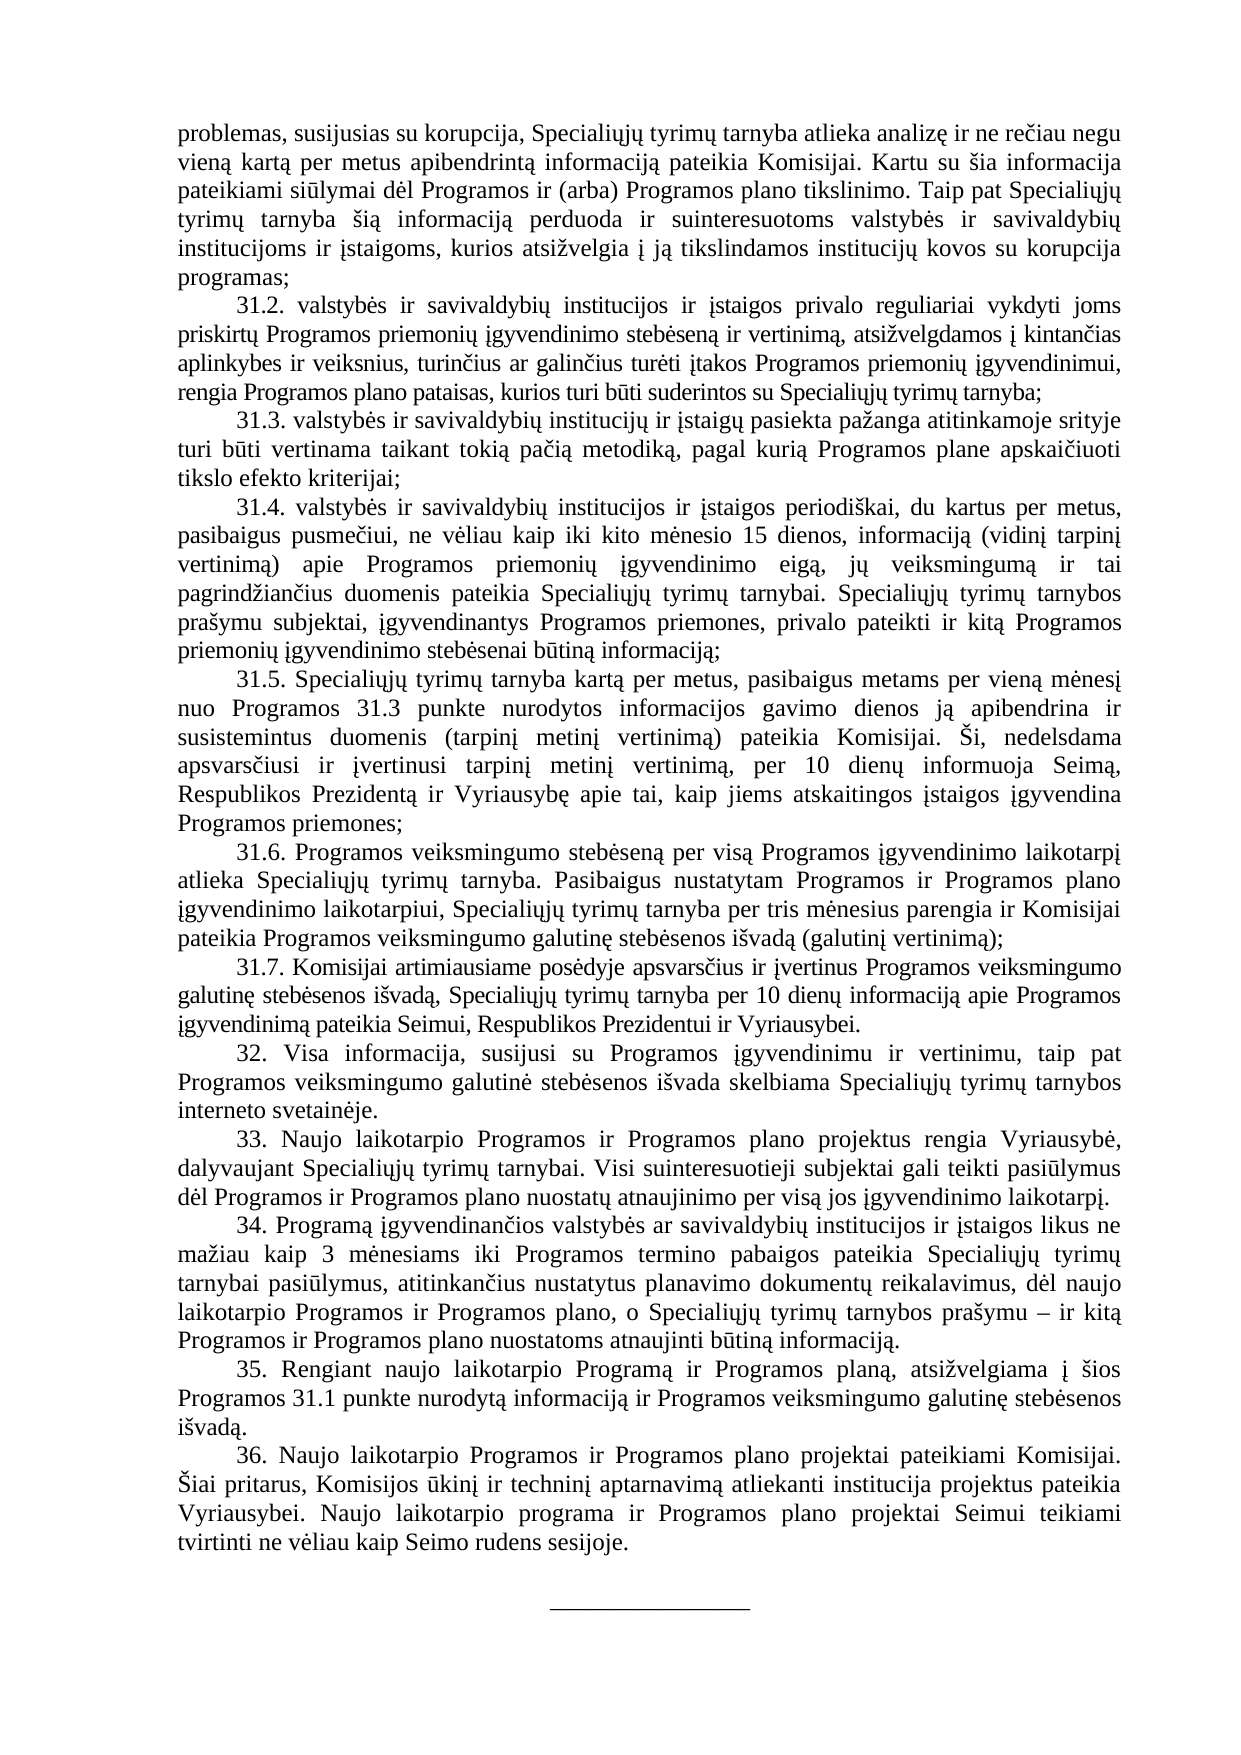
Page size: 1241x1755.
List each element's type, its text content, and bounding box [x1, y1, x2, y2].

text 34. Programą įgyvendinančios valstybės ar savivaldybių institucijos ir įstaigos likus ne mažiau kaip 3 mėnesiams iki Programos termino pabaigos pateikia Specialiųjų tyrimų tarnybai pasiūlymus, atitinkančius nustatytus planavimo dokumentų reikalavimus, dėl naujo laikotarpio Programos ir Programos plano, o Specialiųjų tyrimų tarnybos prašymu – ir kitą Programos ir Programos plano nuostatoms atnaujinti būtiną informaciją. [177, 1211, 1122, 1354]
text 31.5. Specialiųjų tyrimų tarnyba kartą per metus, pasibaigus metams per vieną mėnesį nuo Programos 31.3 punkte nurodytos informacijos gavimo dienos ją apibendrina ir susistemintus duomenis (tarpinį metinį vertinimą) pateikia Komisijai. Ši, nedelsdama apsvarsčiusi ir įvertinusi tarpinį metinį vertinimą, per 10 dienų informuoja Seimą, Respublikos Prezidentą ir Vyriausybę apie tai, kaip jiems atskaitingos įstaigos įgyvendina Programos priemones; [177, 664, 1122, 837]
text 31.2. valstybės ir savivaldybių institucijos ir įstaigos privalo reguliariai vykdyti joms priskirtų Programos priemonių įgyvendinimo stebėseną ir vertinimą, atsižvelgdamos į kintančias aplinkybes ir veiksnius, turinčius ar galinčius turėti įtakos Programos priemonių įgyvendinimui, rengia Programos plano pataisas, kurios turi būti suderintos su Specialiųjų tyrimų tarnyba; [177, 291, 1122, 406]
text 35. Rengiant naujo laikotarpio Programą ir Programos planą, atsižvelgiama į šios Programos 31.1 punkte nurodytą informaciją ir Programos veiksmingumo galutinę stebėsenos išvadą. [177, 1354, 1122, 1441]
text ________________ [177, 1584, 1122, 1613]
text 31.7. Komisijai artimiausiame posėdyje apsvarsčius ir įvertinus Programos veiksmingumo galutinę stebėsenos išvadą, Specialiųjų tyrimų tarnyba per 10 dienų informaciją apie Programos įgyvendinimą pateikia Seimui, Respublikos Prezidentui ir Vyriausybei. [177, 952, 1122, 1038]
text 32. Visa informacija, susijusi su Programos įgyvendinimu ir vertinimu, taip pat Programos veiksmingumo galutinė stebėsenos išvada skelbiama Specialiųjų tyrimų tarnybos interneto svetainėje. [177, 1038, 1122, 1124]
text 31.6. Programos veiksmingumo stebėseną per visą Programos įgyvendinimo laikotarpį atlieka Specialiųjų tyrimų tarnyba. Pasibaigus nustatytam Programos ir Programos plano įgyvendinimo laikotarpiui, Specialiųjų tyrimų tarnyba per tris mėnesius parengia ir Komisijai pateikia Programos veiksmingumo galutinę stebėsenos išvadą (galutinį vertinimą); [177, 837, 1122, 952]
text 36. Naujo laikotarpio Programos ir Programos plano projektai pateikiami Komisijai. Šiai pritarus, Komisijos ūkinį ir techninį aptarnavimą atliekanti institucija projektus pateikia Vyriausybei. Naujo laikotarpio programa ir Programos plano projektai Seimui teikiami tvirtinti ne vėliau kaip Seimo rudens sesijoje. [177, 1441, 1122, 1556]
text 31.4. valstybės ir savivaldybių institucijos ir įstaigos periodiškai, du kartus per metus, pasibaigus pusmečiui, ne vėliau kaip iki kito mėnesio 15 dienos, informaciją (vidinį tarpinį vertinimą) apie Programos priemonių įgyvendinimo eigą, jų veiksmingumą ir tai pagrindžiančius duomenis pateikia Specialiųjų tyrimų tarnybai. Specialiųjų tyrimų tarnybos prašymu subjektai, įgyvendinantys Programos priemones, privalo pateikti ir kitą Programos priemonių įgyvendinimo stebėsenai būtiną informaciją; [177, 492, 1122, 664]
text 33. Naujo laikotarpio Programos ir Programos plano projektus rengia Vyriausybė, dalyvaujant Specialiųjų tyrimų tarnybai. Visi suinteresuotieji subjektai gali teikti pasiūlymus dėl Programos ir Programos plano nuostatų atnaujinimo per visą jos įgyvendinimo laikotarpį. [177, 1124, 1122, 1211]
text 31.3. valstybės ir savivaldybių institucijų ir įstaigų pasiekta pažanga atitinkamoje srityje turi būti vertinama taikant tokią pačią metodiką, pagal kurią Programos plane apskaičiuoti tikslo efekto kriterijai; [177, 406, 1122, 492]
text problemas, susijusias su korupcija, Specialiųjų tyrimų tarnyba atlieka analizę ir ne rečiau negu vieną kartą per metus apibendrintą informaciją pateikia Komisijai. Kartu su šia informacija pateikiami siūlymai dėl Programos ir (arba) Programos plano tikslinimo. Taip pat Specialiųjų tyrimų tarnyba šią informaciją perduoda ir suinteresuotoms valstybės ir savivaldybių institucijoms ir įstaigoms, kurios atsižvelgia į ją tikslindamos institucijų kovos su korupcija programas; [177, 118, 1122, 291]
